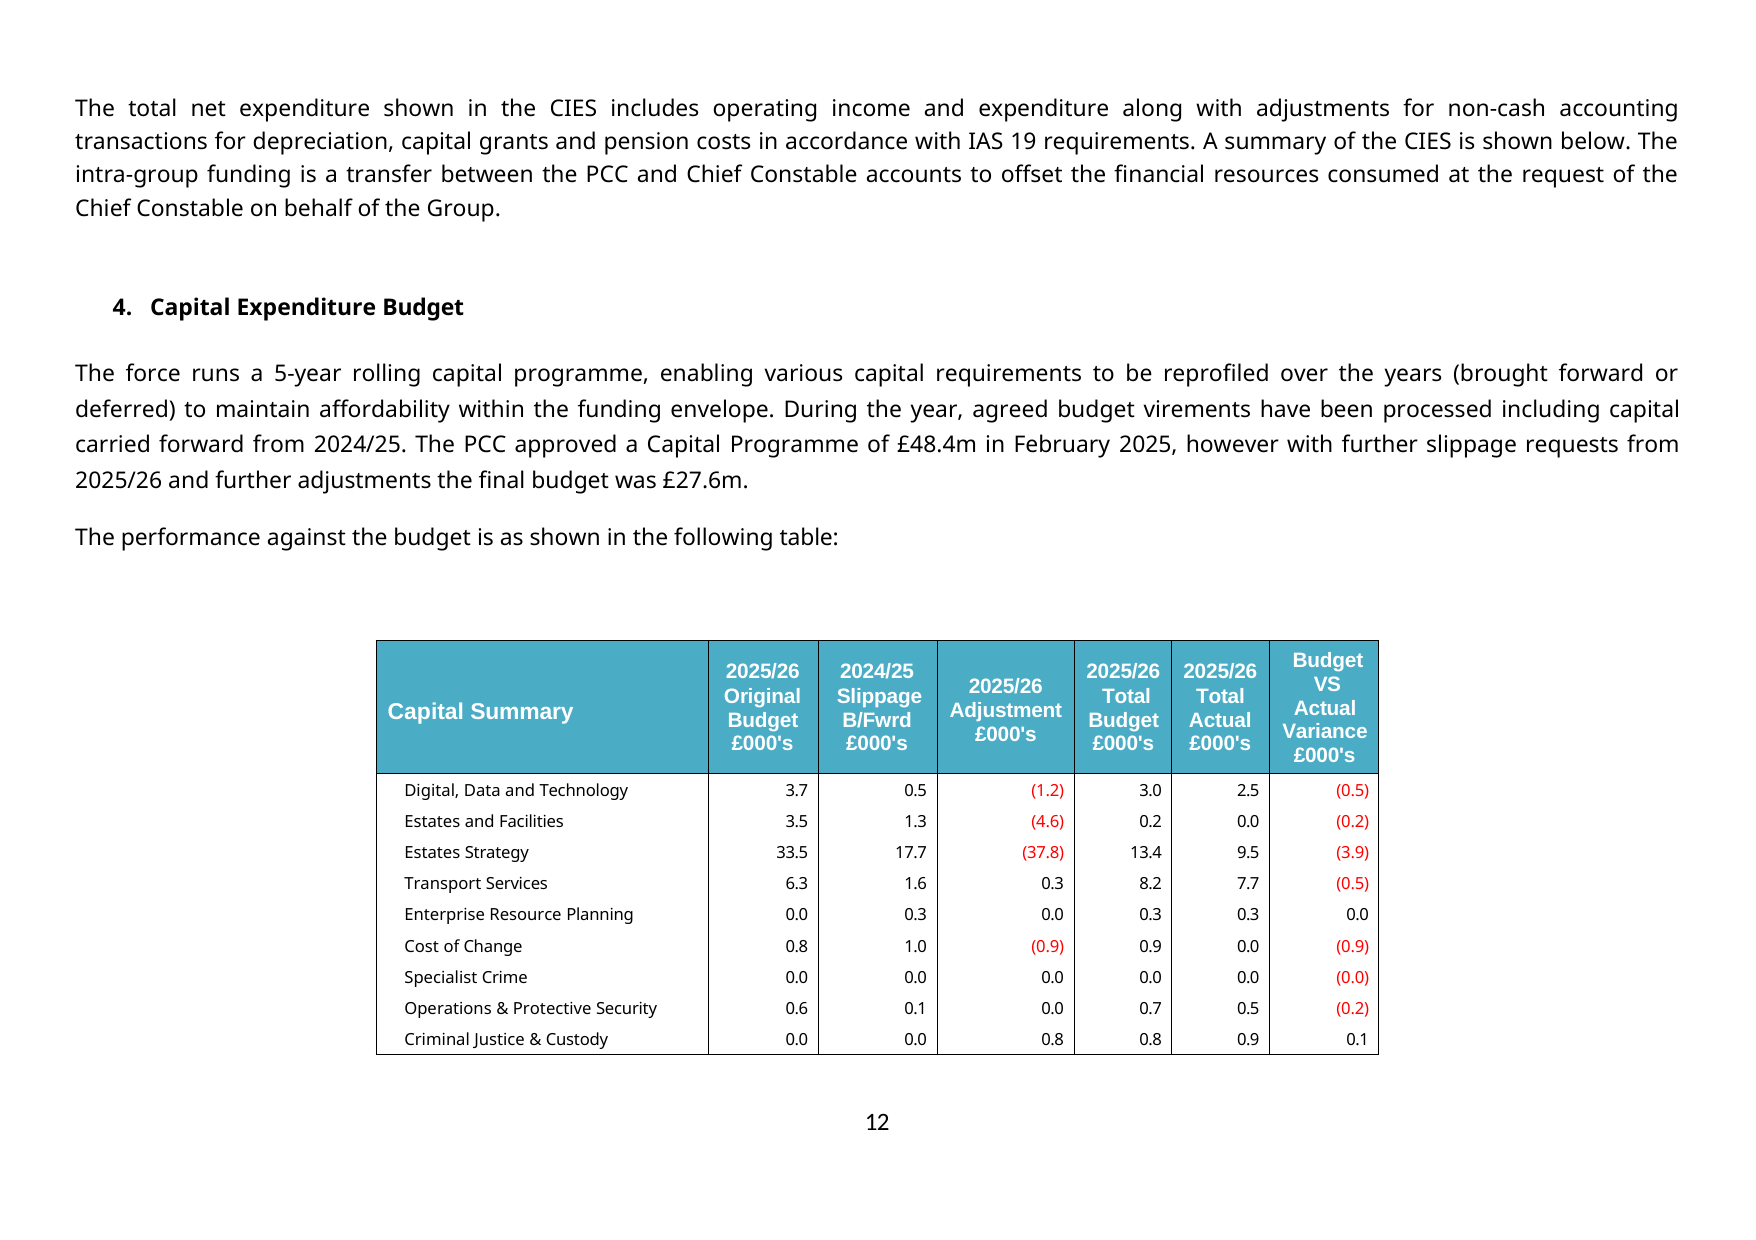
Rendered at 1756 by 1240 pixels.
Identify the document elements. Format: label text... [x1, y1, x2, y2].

table_cell 0.3 [938, 866, 1074, 897]
table_cell 7.7 [1172, 866, 1269, 897]
table_cell Digital, Data and Technology [377, 774, 708, 804]
table_cell (0.5) [1270, 866, 1378, 897]
table_cell Estates and Facilities [377, 804, 708, 835]
table_cell 0.3 [1172, 898, 1269, 929]
table_cell 8.2 [1075, 866, 1171, 897]
table_cell 6.3 [709, 866, 818, 897]
table_cell 0.7 [1075, 991, 1171, 1022]
table_cell 3.5 [709, 804, 818, 835]
table_cell 0.3 [1075, 898, 1171, 929]
subtitle Capital Expenditure Budget [112, 291, 1696, 322]
text The performance against the budget is as shown in the following table: [75, 521, 1696, 553]
table_cell 0.5 [819, 774, 937, 804]
table_cell (0.2) [1270, 804, 1378, 835]
table_cell 0.9 [1075, 929, 1171, 960]
table_cell 0.0 [938, 898, 1074, 929]
table_cell (3.9) [1270, 835, 1378, 866]
table_cell 1.3 [819, 804, 937, 835]
table_header 2025/26 Adjustment £000's [938, 641, 1074, 773]
table_cell 0.1 [819, 991, 937, 1022]
table_cell Estates Strategy [377, 835, 708, 866]
table_cell Criminal Justice & Custody [377, 1023, 708, 1054]
table_cell (0.0) [1270, 960, 1378, 991]
table_cell 9.5 [1172, 835, 1269, 866]
table_cell 13.4 [1075, 835, 1171, 866]
table_cell 0.8 [1075, 1023, 1171, 1054]
table_cell 0.9 [1172, 1023, 1269, 1054]
table_cell 0.0 [819, 960, 937, 991]
table_cell 0.0 [709, 898, 818, 929]
table_cell 0.1 [1270, 1023, 1378, 1054]
table_cell 33.5 [709, 835, 818, 866]
table_cell 0.0 [819, 1023, 937, 1054]
table_cell (0.5) [1270, 774, 1378, 804]
table_cell 0.0 [1075, 960, 1171, 991]
table_cell 1.0 [819, 929, 937, 960]
table_cell 0.3 [819, 898, 937, 929]
table_cell 0.8 [709, 929, 818, 960]
table_cell 1.6 [819, 866, 937, 897]
table_cell 0.0 [709, 960, 818, 991]
table_cell Enterprise Resource Planning [377, 898, 708, 929]
table_cell 0.0 [1172, 960, 1269, 991]
table_cell (0.9) [938, 929, 1074, 960]
table_cell 3.7 [709, 774, 818, 804]
table_cell (4.6) [938, 804, 1074, 835]
table_cell Transport Services [377, 866, 708, 897]
table_header Budget VS Actual Variance £000's [1270, 641, 1378, 773]
table_cell (0.9) [1270, 929, 1378, 960]
table_cell 3.0 [1075, 774, 1171, 804]
table_header 2025/26 Original Budget £000's [709, 641, 818, 773]
table_cell 2.5 [1172, 774, 1269, 804]
table_header 2025/26 Total Budget £000's [1075, 641, 1171, 773]
table_cell 0.0 [938, 960, 1074, 991]
table_cell 0.0 [1172, 804, 1269, 835]
table_header Capital Summary [377, 641, 708, 773]
text The force runs a 5-year rolling capital programme, enabling various capital requirements to be reprofiled over the years (brought forward or deferred) to maintain affordability within the funding envelope. During the year, agreed budget virements have been processed including capital carried forward from 2024/25. The PCC approved a Capital Programme of £48.4m in February 2025, however with further slippage requests from 2025/26 and further adjustments the final budget was £27.6m. [75, 357, 1681, 496]
table_header 2025/26 Total Actual £000's [1172, 641, 1269, 773]
text The total net expenditure shown in the CIES includes operating income and expenditure along with adjustments for non-cash accounting transactions for depreciation, capital grants and pension costs in accordance with IAS 19 requirements. A summary of the CIES is shown below. The intra-group funding is a transfer between the PCC and Chief Constable accounts to offset the financial resources consumed at the request of the Chief Constable on behalf of the Group. [75, 92, 1681, 223]
table_cell 0.0 [938, 991, 1074, 1022]
table_cell 0.0 [1270, 898, 1378, 929]
table_cell 0.5 [1172, 991, 1269, 1022]
table_cell 0.0 [1172, 929, 1269, 960]
table_cell 17.7 [819, 835, 937, 866]
table_cell (37.8) [938, 835, 1074, 866]
table_cell 0.6 [709, 991, 818, 1022]
table_cell Operations & Protective Security [377, 991, 708, 1022]
table_cell 0.2 [1075, 804, 1171, 835]
table_cell Specialist Crime [377, 960, 708, 991]
table_cell 0.0 [709, 1023, 818, 1054]
table_header 2024/25 Slippage B/Fwrd £000's [819, 641, 937, 773]
table_cell 0.8 [938, 1023, 1074, 1054]
table_cell (1.2) [938, 774, 1074, 804]
table_cell Cost of Change [377, 929, 708, 960]
table_cell (0.2) [1270, 991, 1378, 1022]
